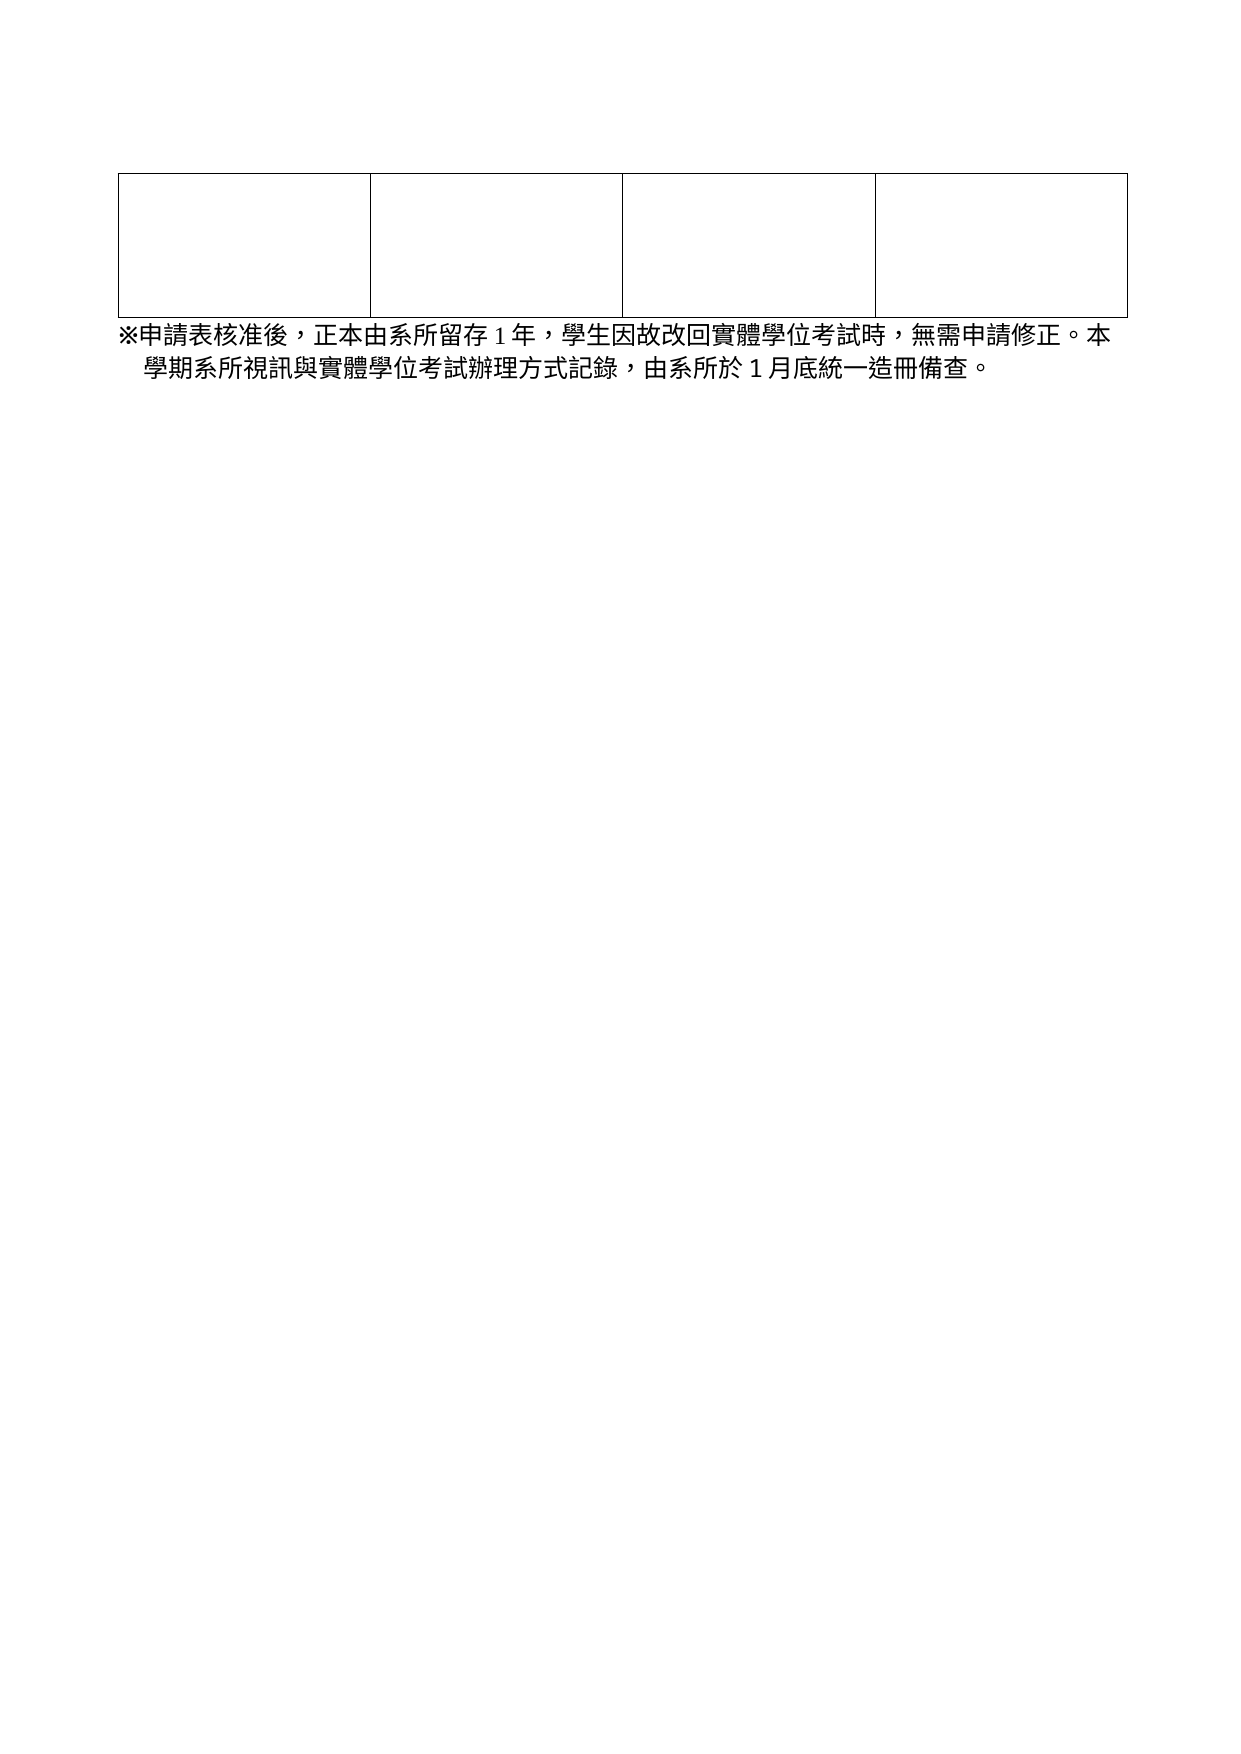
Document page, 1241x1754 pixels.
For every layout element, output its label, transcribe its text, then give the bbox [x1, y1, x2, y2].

text ※申請表核准後，正本由系所留存1年，學生因故改回實體學位考試時，無需申請修正。本學期系所視訊與實體學位考試辦理方式記錄，由系所於1月底統一造冊備查。 [118, 318, 1122, 384]
table_cell [623, 174, 875, 317]
table_cell [371, 174, 622, 317]
table_cell [119, 174, 370, 317]
table_cell [876, 174, 1127, 317]
